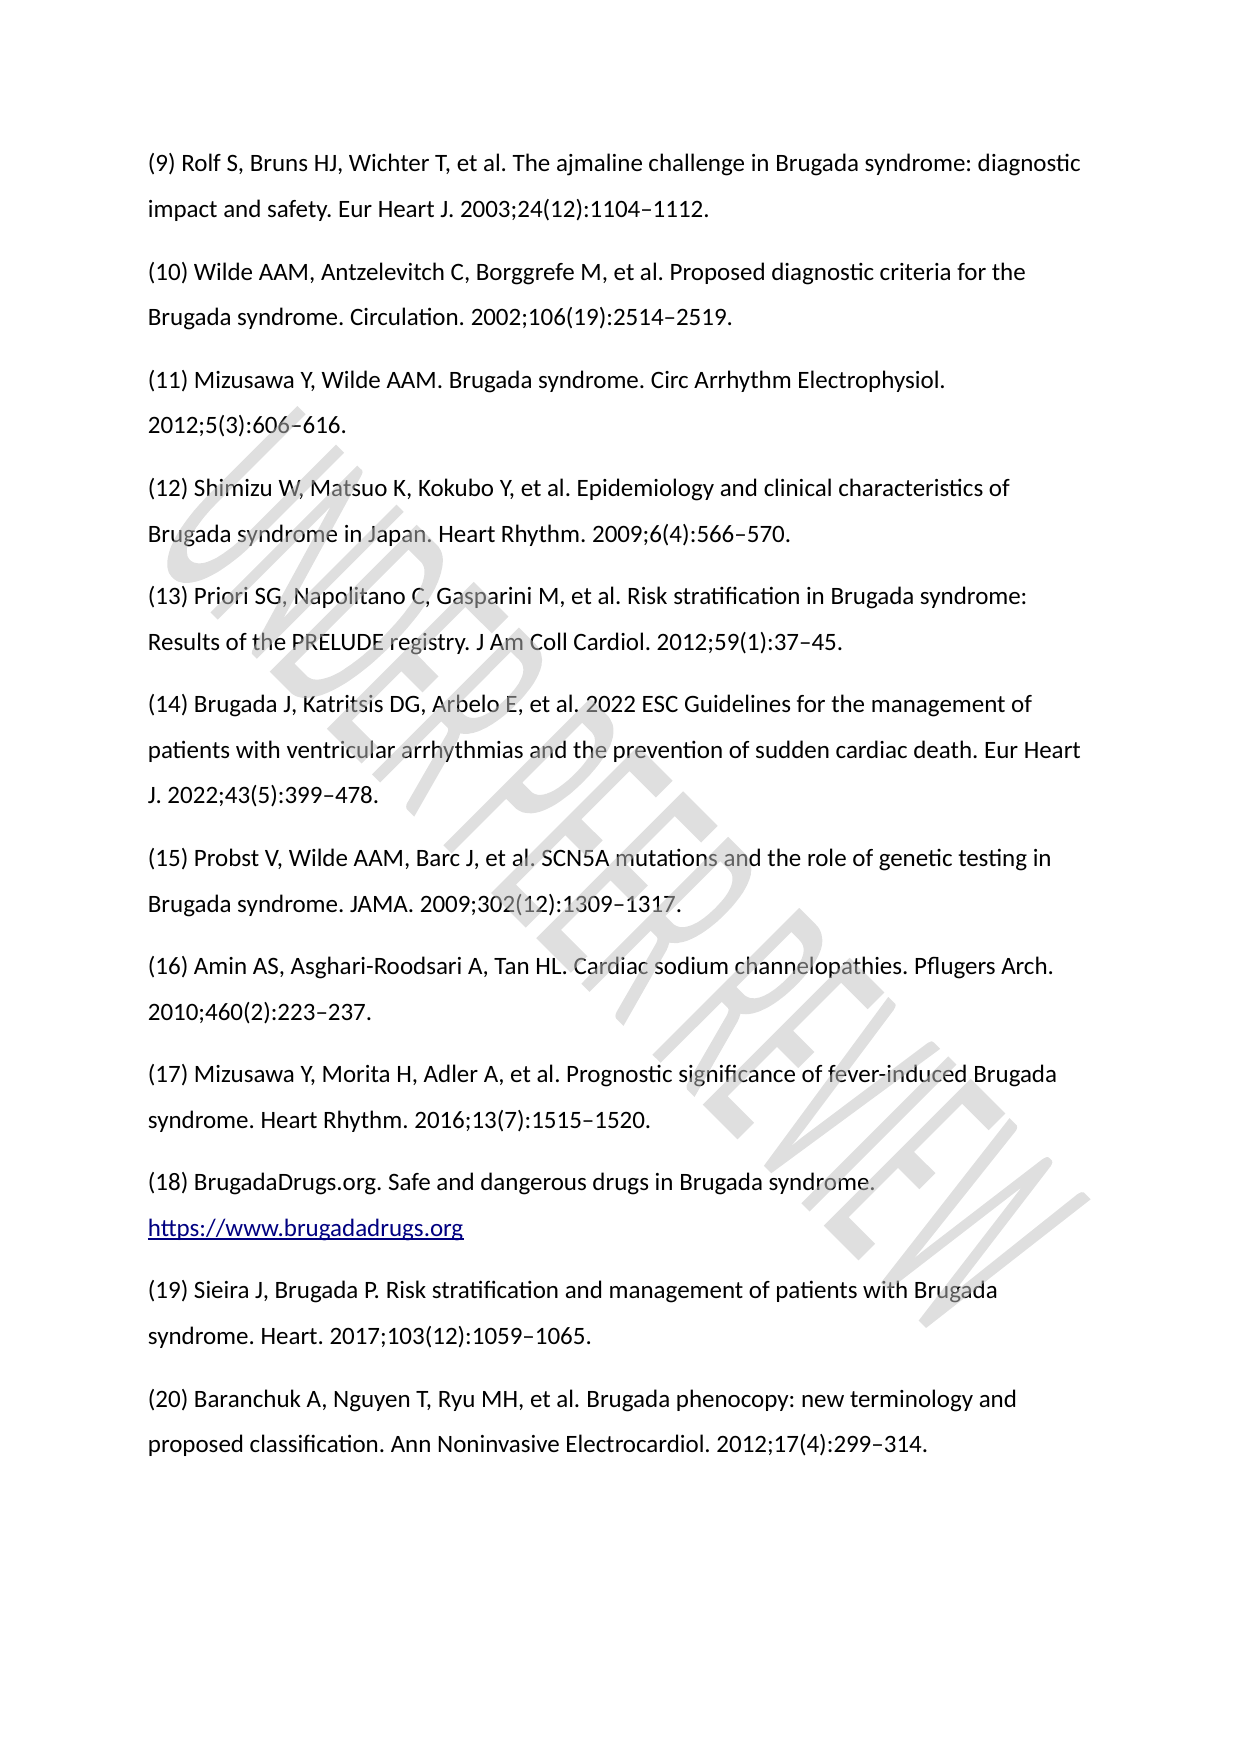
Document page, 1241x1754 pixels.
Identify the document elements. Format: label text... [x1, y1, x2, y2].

text (12) Shimizu W, Matsuo K, Kokubo Y, et al. Epidemiology and clinical characteristics of Brugada syndrome in Japan. Heart Rhythm. 2009;6(4):566–570. [250, 484, 326, 548]
text (17) Mizusawa Y, Morita H, Adler A, et al. Prognostic significance of fever-induced Brugada syndrome. Heart Rhythm. 2016;13(7):1515–1520. [148, 1058, 748, 1134]
text (18) BrugadaDrugs.org. Safe and dangerous drugs in Brugada syndrome. https://www.brugadadrugs.org [850, 1166, 971, 1243]
text (10) Wilde AAM, Antzelevitch C, Borggrefe M, et al. Proposed diagnostic criteria for the Brugada syndrome. Circulation. 2002;106(19):2514–2519. [148, 256, 1093, 332]
text (14) Brugada J, Katritsis DG, Arbelo E, et al. 2022 ESC Guidelines for the management of patients with ventricular arrhythmias and the prevention of sudden cardiac death. Eur Heart J. 2022;43(5):399–478. [419, 688, 1093, 810]
text (16) Amin AS, Asghari-Roodsari A, Tan HL. Cardiac sodium channelopathies. Pflugers Arch. 2010;460(2):223–237. [625, 950, 756, 1026]
text (18) BrugadaDrugs.org. Safe and dangerous drugs in Brugada syndrome. https://www.brugadadrugs.org [951, 1192, 1017, 1243]
text (14) Brugada J, Katritsis DG, Arbelo E, et al. 2022 ESC Guidelines for the management of patients with ventricular arrhythmias and the prevention of sudden cardiac death. Eur Heart J. 2022;43(5):399–478. [148, 688, 457, 810]
text (11) Mizusawa Y, Wilde AAM. Brugada syndrome. Circ Arrhythm Electrophysiol. 2012;5(3):606–616. [148, 364, 1093, 440]
text (18) BrugadaDrugs.org. Safe and dangerous drugs in Brugada syndrome. https://www.brugadadrugs.org [148, 1166, 882, 1243]
text (13) Priori SG, Napolitano C, Gasparini M, et al. Risk stratification in Brugada syndrome: Results of the PRELUDE registry. J Am Coll Cardiol. 2012;59(1):37–45. [382, 580, 1093, 656]
text (18) BrugadaDrugs.org. Safe and dangerous drugs in Brugada syndrome. https://www.brugadadrugs.org [928, 1166, 1032, 1243]
text (12) Shimizu W, Matsuo K, Kokubo Y, et al. Epidemiology and clinical characteristics of Brugada syndrome in Japan. Heart Rhythm. 2009;6(4):566–570. [188, 472, 307, 548]
text (15) Probst V, Wilde AAM, Barc J, et al. SCN5A mutations and the role of genetic testing in Brugada syndrome. JAMA. 2009;302(12):1309–1317. [574, 842, 721, 918]
text (20) Baranchuk A, Nguyen T, Ryu MH, et al. Brugada phenocopy: new terminology and proposed classification. Ann Noninvasive Electrocardiol. 2012;17(4):299–314. [148, 1383, 1093, 1459]
text (15) Probst V, Wilde AAM, Barc J, et al. SCN5A mutations and the role of genetic testing in Brugada syndrome. JAMA. 2009;302(12):1309–1317. [723, 842, 1093, 918]
text (15) Probst V, Wilde AAM, Barc J, et al. SCN5A mutations and the role of genetic testing in Brugada syndrome. JAMA. 2009;302(12):1309–1317. [517, 842, 631, 918]
text (17) Mizusawa Y, Morita H, Adler A, et al. Prognostic significance of fever-induced Brugada syndrome. Heart Rhythm. 2016;13(7):1515–1520. [802, 1058, 906, 1134]
text (16) Amin AS, Asghari-Roodsari A, Tan HL. Cardiac sodium channelopathies. Pflugers Arch. 2010;460(2):223–237. [736, 950, 1093, 1026]
text (12) Shimizu W, Matsuo K, Kokubo Y, et al. Epidemiology and clinical characteristics of Brugada syndrome in Japan. Heart Rhythm. 2009;6(4):566–570. [323, 472, 1093, 548]
text (12) Shimizu W, Matsuo K, Kokubo Y, et al. Epidemiology and clinical characteristics of Brugada syndrome in Japan. Heart Rhythm. 2009;6(4):566–570. [148, 472, 230, 548]
text (13) Priori SG, Napolitano C, Gasparini M, et al. Risk stratification in Brugada syndrome: Results of the PRELUDE registry. J Am Coll Cardiol. 2012;59(1):37–45. [148, 580, 290, 656]
text (15) Probst V, Wilde AAM, Barc J, et al. SCN5A mutations and the role of genetic testing in Brugada syndrome. JAMA. 2009;302(12):1309–1317. [148, 842, 541, 918]
text (9) Rolf S, Bruns HJ, Wichter T, et al. The ajmaline challenge in Brugada syndrome: diagnostic impact and safety. Eur Heart J. 2003;24(12):1104–1112. [148, 148, 1093, 224]
text (18) BrugadaDrugs.org. Safe and dangerous drugs in Brugada syndrome. https://www.brugadadrugs.org [993, 1166, 1093, 1243]
text (19) Sieira J, Brugada P. Risk stratification and management of patients with Brugada syndrome. Heart. 2017;103(12):1059–1065. [148, 1274, 1093, 1351]
text (16) Amin AS, Asghari-Roodsari A, Tan HL. Cardiac sodium channelopathies. Pflugers Arch. 2010;460(2):223–237. [738, 950, 803, 998]
text (13) Priori SG, Napolitano C, Gasparini M, et al. Risk stratification in Brugada syndrome: Results of the PRELUDE registry. J Am Coll Cardiol. 2012;59(1):37–45. [261, 580, 360, 656]
text (16) Amin AS, Asghari-Roodsari A, Tan HL. Cardiac sodium channelopathies. Pflugers Arch. 2010;460(2):223–237. [148, 950, 651, 1026]
text (14) Brugada J, Katritsis DG, Arbelo E, et al. 2022 ESC Guidelines for the management of patients with ventricular arrhythmias and the prevention of sudden cardiac death. Eur Heart J. 2022;43(5):399–478. [524, 724, 594, 794]
text (15) Probst V, Wilde AAM, Barc J, et al. SCN5A mutations and the role of genetic testing in Brugada syndrome. JAMA. 2009;302(12):1309–1317. [667, 862, 732, 918]
text (17) Mizusawa Y, Morita H, Adler A, et al. Prognostic significance of fever-induced Brugada syndrome. Heart Rhythm. 2016;13(7):1515–1520. [889, 1058, 1093, 1134]
text (17) Mizusawa Y, Morita H, Adler A, et al. Prognostic significance of fever-induced Brugada syndrome. Heart Rhythm. 2016;13(7):1515–1520. [729, 1058, 842, 1134]
text (17) Mizusawa Y, Morita H, Adler A, et al. Prognostic significance of fever-induced Brugada syndrome. Heart Rhythm. 2016;13(7):1515–1520. [826, 1058, 945, 1134]
text (13) Priori SG, Napolitano C, Gasparini M, et al. Risk stratification in Brugada syndrome: Results of the PRELUDE registry. J Am Coll Cardiol. 2012;59(1):37–45. [304, 580, 422, 656]
